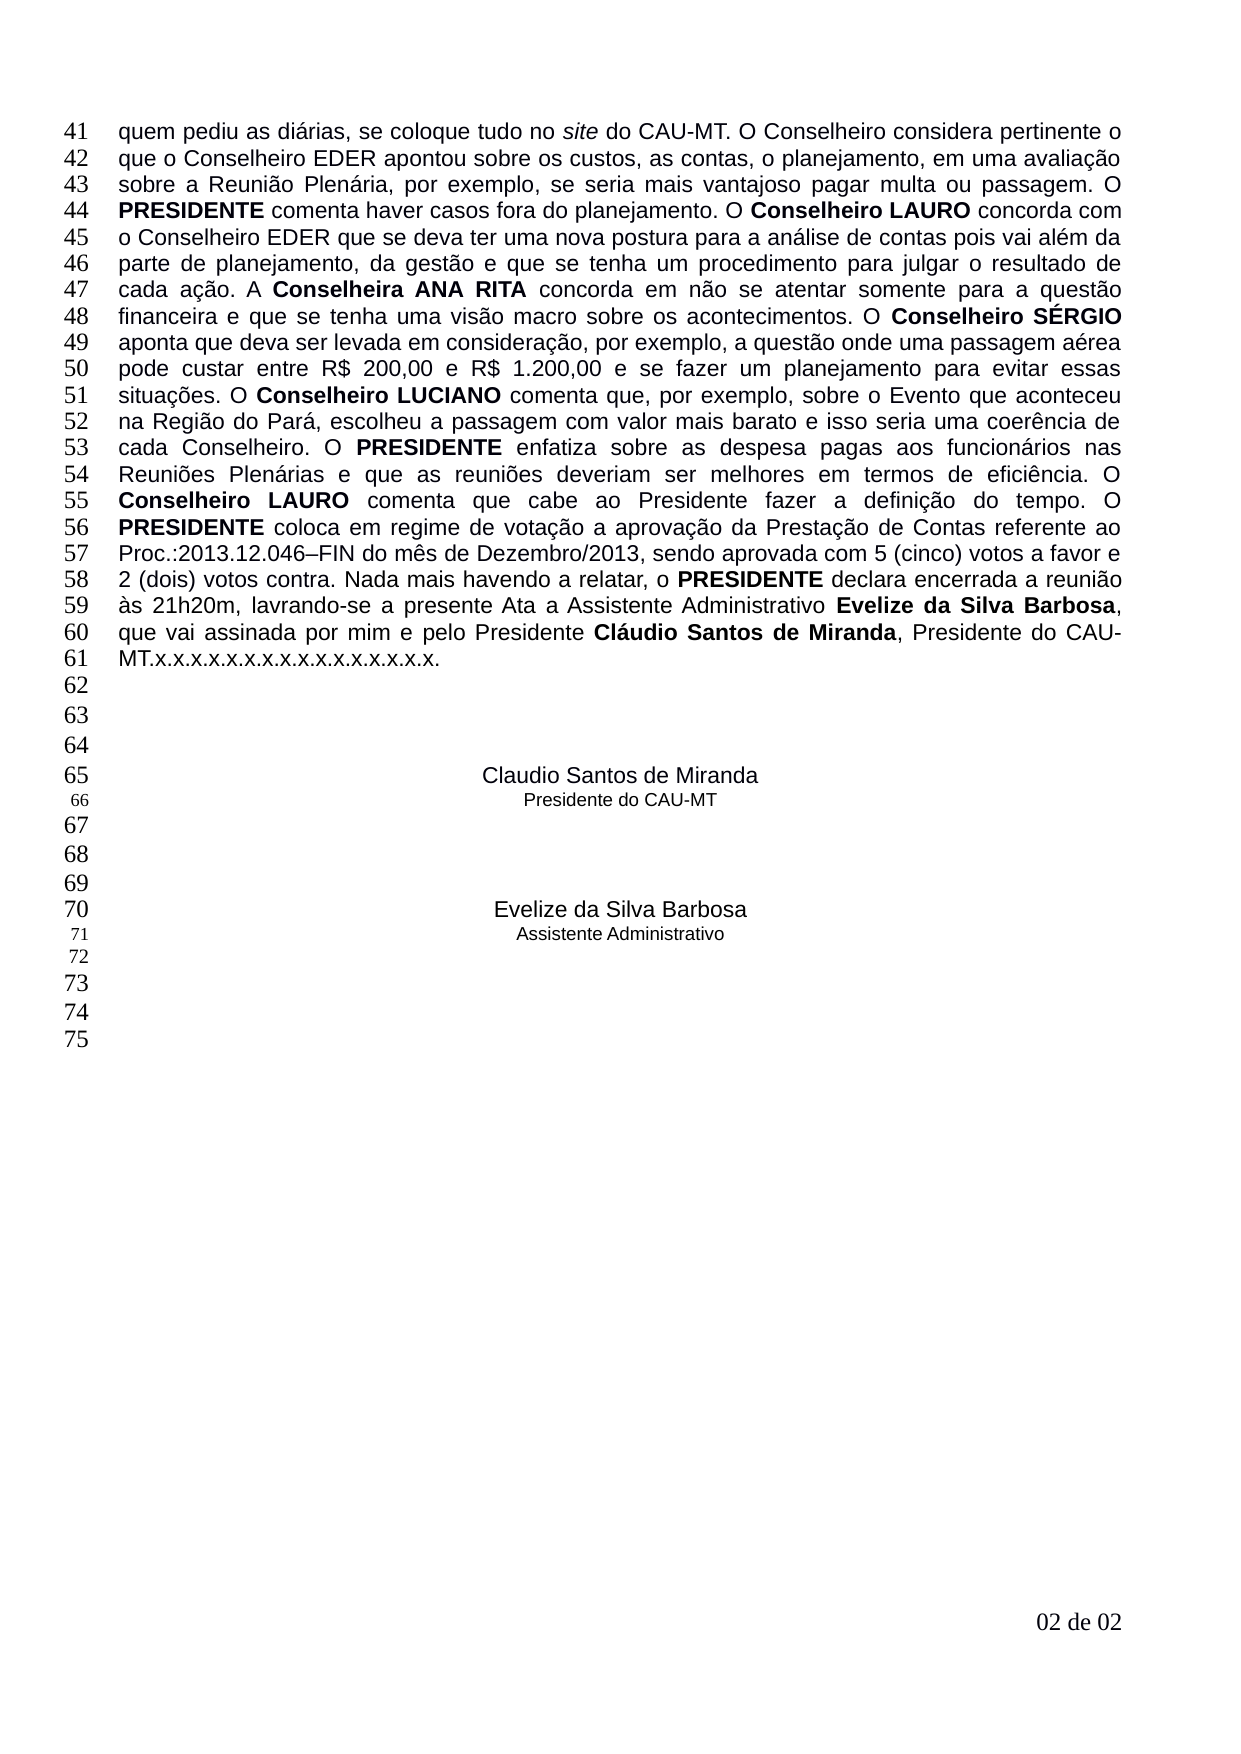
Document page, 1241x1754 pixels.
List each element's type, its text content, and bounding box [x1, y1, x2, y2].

text Evelize da Silva Barbosa [118, 896, 1122, 923]
text Presidente do CAU-MT [118, 788, 1122, 810]
text quem pediu as diárias, se coloque tudo no site do CAU-MT. O Conselheiro considera pertinente o que o Conselheiro EDER apontou sobre os custos, as contas, o planejamento, em uma avaliação sobre a Reunião Plenária, por exemplo, se seria mais vantajoso pagar multa ou passagem. O PRESIDENTE comenta haver casos fora do planejamento. O Conselheiro LAURO concorda com o Conselheiro EDER que se deva ter uma nova postura para a análise de contas pois vai além da parte de planejamento, da gestão e que se tenha um procedimento para julgar o resultado de cada ação. A Conselheira ANA RITA concorda em não se atentar somente para a questão financeira e que se tenha uma visão macro sobre os acontecimentos. O Conselheiro SÉRGIO aponta que deva ser levada em consideração, por exemplo, a questão onde uma passagem aérea pode custar entre R$ 200,00 e R$ 1.200,00 e se fazer um planejamento para evitar essas situações. O Conselheiro LUCIANO comenta que, por exemplo, sobre o Evento que aconteceu na Região do Pará, escolheu a passagem com valor mais barato e isso seria uma coerência de cada Conselheiro. O PRESIDENTE enfatiza sobre as despesa pagas aos funcionários nas Reuniões Plenárias e que as reuniões deveriam ser melhores em termos de eficiência. O Conselheiro LAURO comenta que cabe ao Presidente fazer a definição do tempo. O PRESIDENTE coloca em regime de votação a aprovação da Prestação de Contas referente ao Proc.:2013.12.046–FIN do mês de Dezembro/2013, sendo aprovada com 5 (cinco) votos a favor e 2 (dois) votos contra. Nada mais havendo a relatar, o PRESIDENTE declara encerrada a reunião às 21h20m, lavrando-se a presente Ata a Assistente Administrativo Evelize da Silva Barbosa, que vai assinada por mim e pelo Presidente Cláudio Santos de Miranda, Presidente do CAU-MT.x.x.x.x.x.x.x.x.x.x.x.x.x.x.x.x. [118, 118, 1122, 672]
text Assistente Administrativo [118, 923, 1122, 944]
text Claudio Santos de Miranda [118, 762, 1122, 788]
